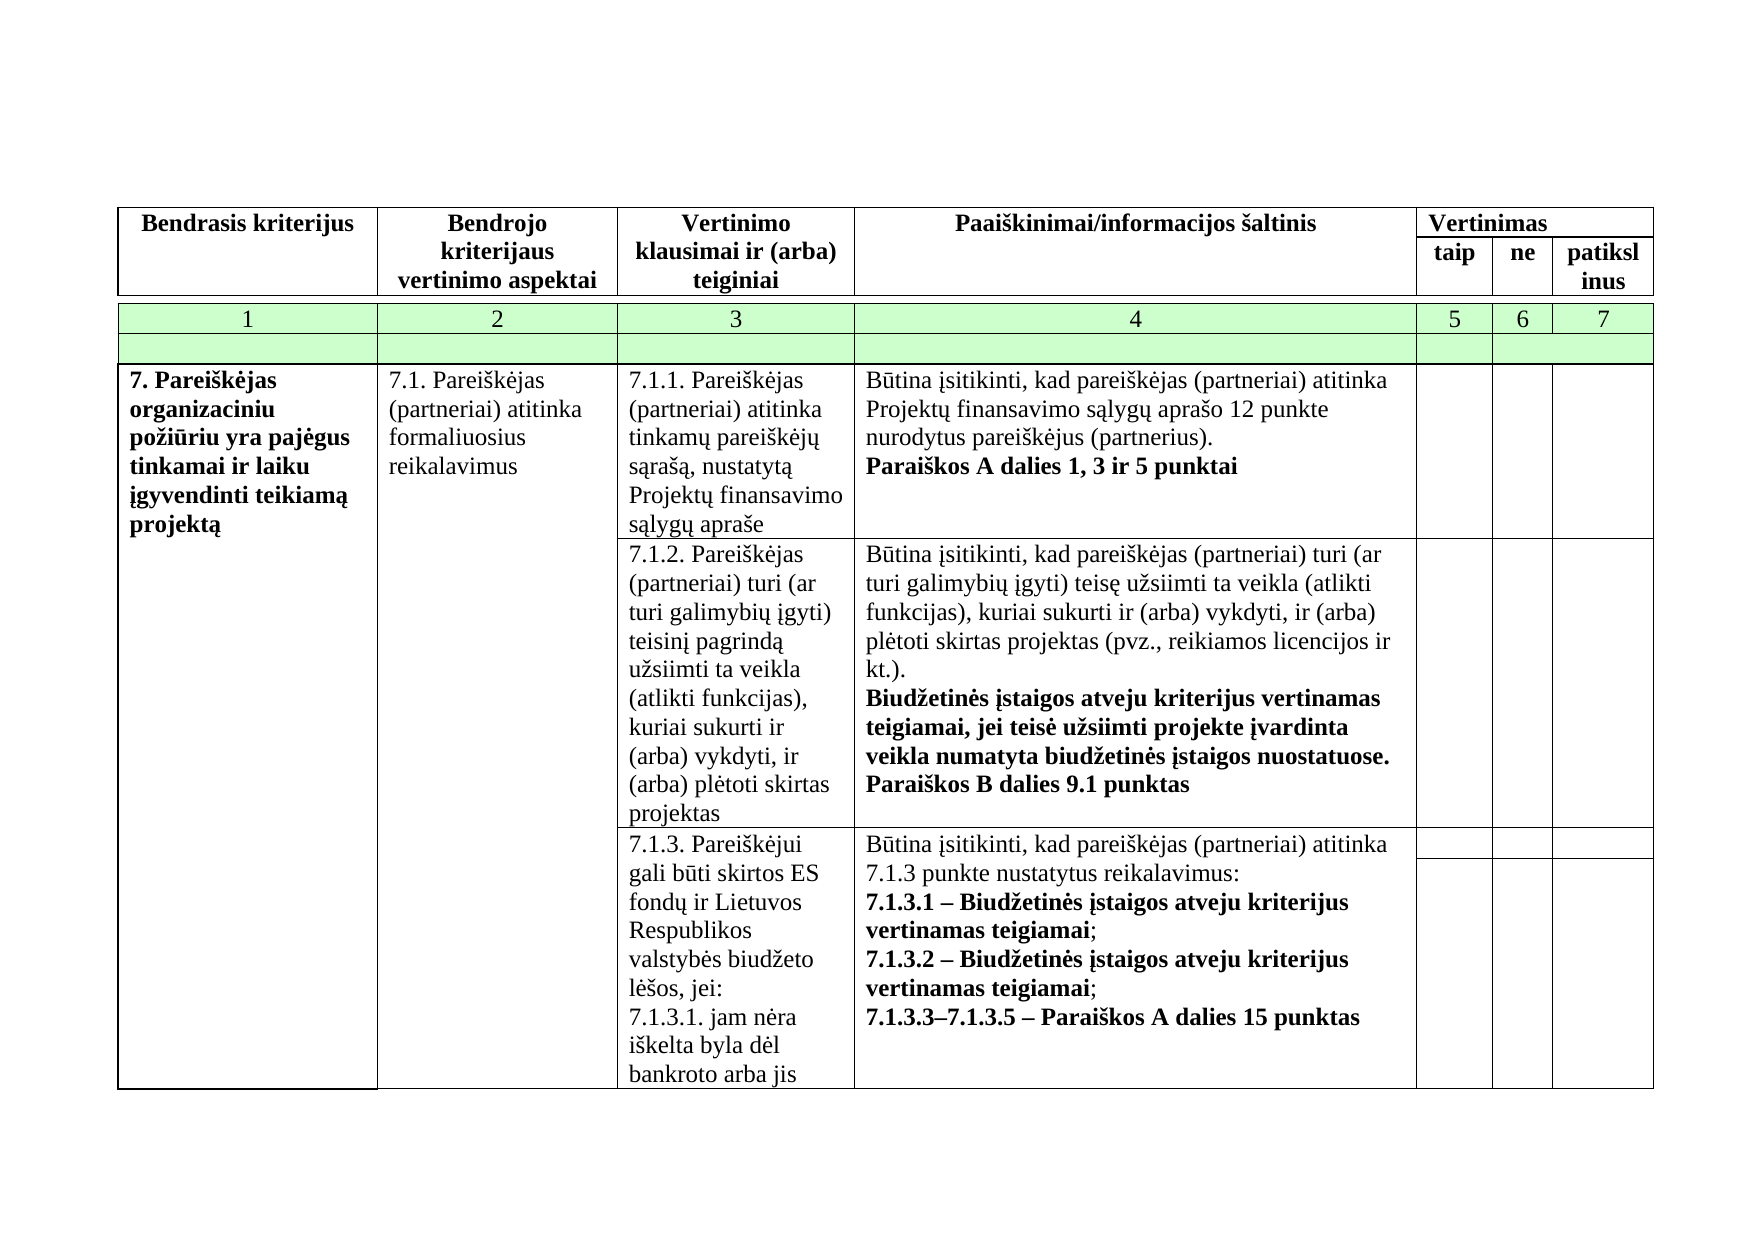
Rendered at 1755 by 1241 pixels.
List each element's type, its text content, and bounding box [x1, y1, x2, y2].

table_cell 7.1. Pareiškėjas (partneriai) atitinka formaliuosius reikalavimus [378, 365, 617, 1088]
table_cell [1493, 828, 1552, 858]
table_cell [1417, 365, 1492, 537]
table_cell ne [1493, 238, 1552, 295]
table_cell 7 [1553, 304, 1653, 333]
table_cell [1492, 296, 1553, 303]
table_cell [1493, 859, 1552, 1088]
table_cell [855, 334, 1416, 363]
table_cell 5 [1417, 304, 1492, 333]
table_header Bendrasis kriterijus [119, 208, 377, 295]
table_cell 7.1.1. Pareiškėjas (partneriai) atitinka tinkamų pareiškėjų sąrašą, nustatytą Projektų finansavimo sąlygų apraše [618, 365, 854, 537]
table_cell Būtina įsitikinti, kad pareiškėjas (partneriai) atitinka Projektų finansavimo sąlygų aprašo 12 punkte nurodytus pareiškėjus (partnerius). Paraiškos A dalies 1, 3 ir 5 punktai [855, 365, 1416, 537]
table_cell [1417, 859, 1492, 1088]
table_cell 7. Pareiškėjas organizaciniu požiūriu yra pajėgus tinkamai ir laiku įgyvendinti teikiamą projektą [119, 365, 377, 1088]
table_cell patikslinus [1553, 238, 1653, 295]
table_cell [1553, 296, 1653, 303]
table_cell [618, 334, 854, 363]
table_cell 3 [618, 304, 854, 333]
table_cell [1493, 539, 1552, 827]
table_cell 4 [855, 304, 1416, 333]
table_cell Būtina įsitikinti, kad pareiškėjas (partneriai) turi (ar turi galimybių įgyti) teisę užsiimti ta veikla (atlikti funkcijas), kuriai sukurti ir (arba) vykdyti, ir (arba) plėtoti skirtas projektas (pvz., reikiamos licencijos ir kt.). Biudžetinės įstaigos atveju kriterijus vertinamas teigiamai, jei teisė užsiimti projekte įvardinta veikla numatyta biudžetinės įstaigos nuostatuose. Paraiškos B dalies 9.1 punktas [855, 539, 1416, 827]
table_cell [1417, 334, 1492, 363]
table_cell [118, 296, 377, 303]
table_cell [1417, 296, 1492, 303]
table_cell [1553, 539, 1653, 827]
table_cell [1553, 859, 1653, 1088]
table_cell 1 [119, 304, 377, 333]
table_cell [617, 296, 854, 303]
table_cell 6 [1493, 304, 1552, 333]
table_cell [119, 334, 377, 363]
table_cell [1417, 828, 1492, 858]
table_cell [1553, 828, 1653, 858]
table_header Bendrojo kriterijaus vertinimo aspektai [378, 208, 617, 295]
table_cell 7.1.2. Pareiškėjas (partneriai) turi (ar turi galimybių įgyti) teisinį pagrindą užsiimti ta veikla (atlikti funkcijas), kuriai sukurti ir (arba) vykdyti, ir (arba) plėtoti skirtas projektas [618, 539, 854, 827]
table_cell taip [1417, 238, 1492, 295]
table_header Paaiškinimai/informacijos šaltinis [855, 208, 1416, 295]
table_cell Būtina įsitikinti, kad pareiškėjas (partneriai) atitinka 7.1.3 punkte nustatytus reikalavimus: 7.1.3.1 – Biudžetinės įstaigos atveju kriterijus vertinamas teigiamai; 7.1.3.2 – Biudžetinės įstaigos atveju kriterijus vertinamas teigiamai; 7.1.3.3–7.1.3.5 – Paraiškos A dalies 15 punktas [855, 828, 1416, 1088]
table_cell [378, 334, 617, 363]
table_header Vertinimo klausimai ir (arba) teiginiai [618, 208, 854, 295]
table_cell [377, 296, 617, 303]
table_cell [1493, 365, 1552, 537]
table_cell 7.1.3. Pareiškėjui gali būti skirtos ES fondų ir Lietuvos Respublikos valstybės biudžeto lėšos, jei: 7.1.3.1. jam nėra iškelta byla dėl bankroto arba jis [618, 828, 854, 1088]
table_cell [854, 296, 1417, 303]
table_cell [1417, 539, 1492, 827]
table_header Vertinimas [1417, 208, 1653, 236]
table_cell [1553, 365, 1653, 537]
table_cell [1493, 334, 1653, 363]
table_cell 2 [378, 304, 617, 333]
